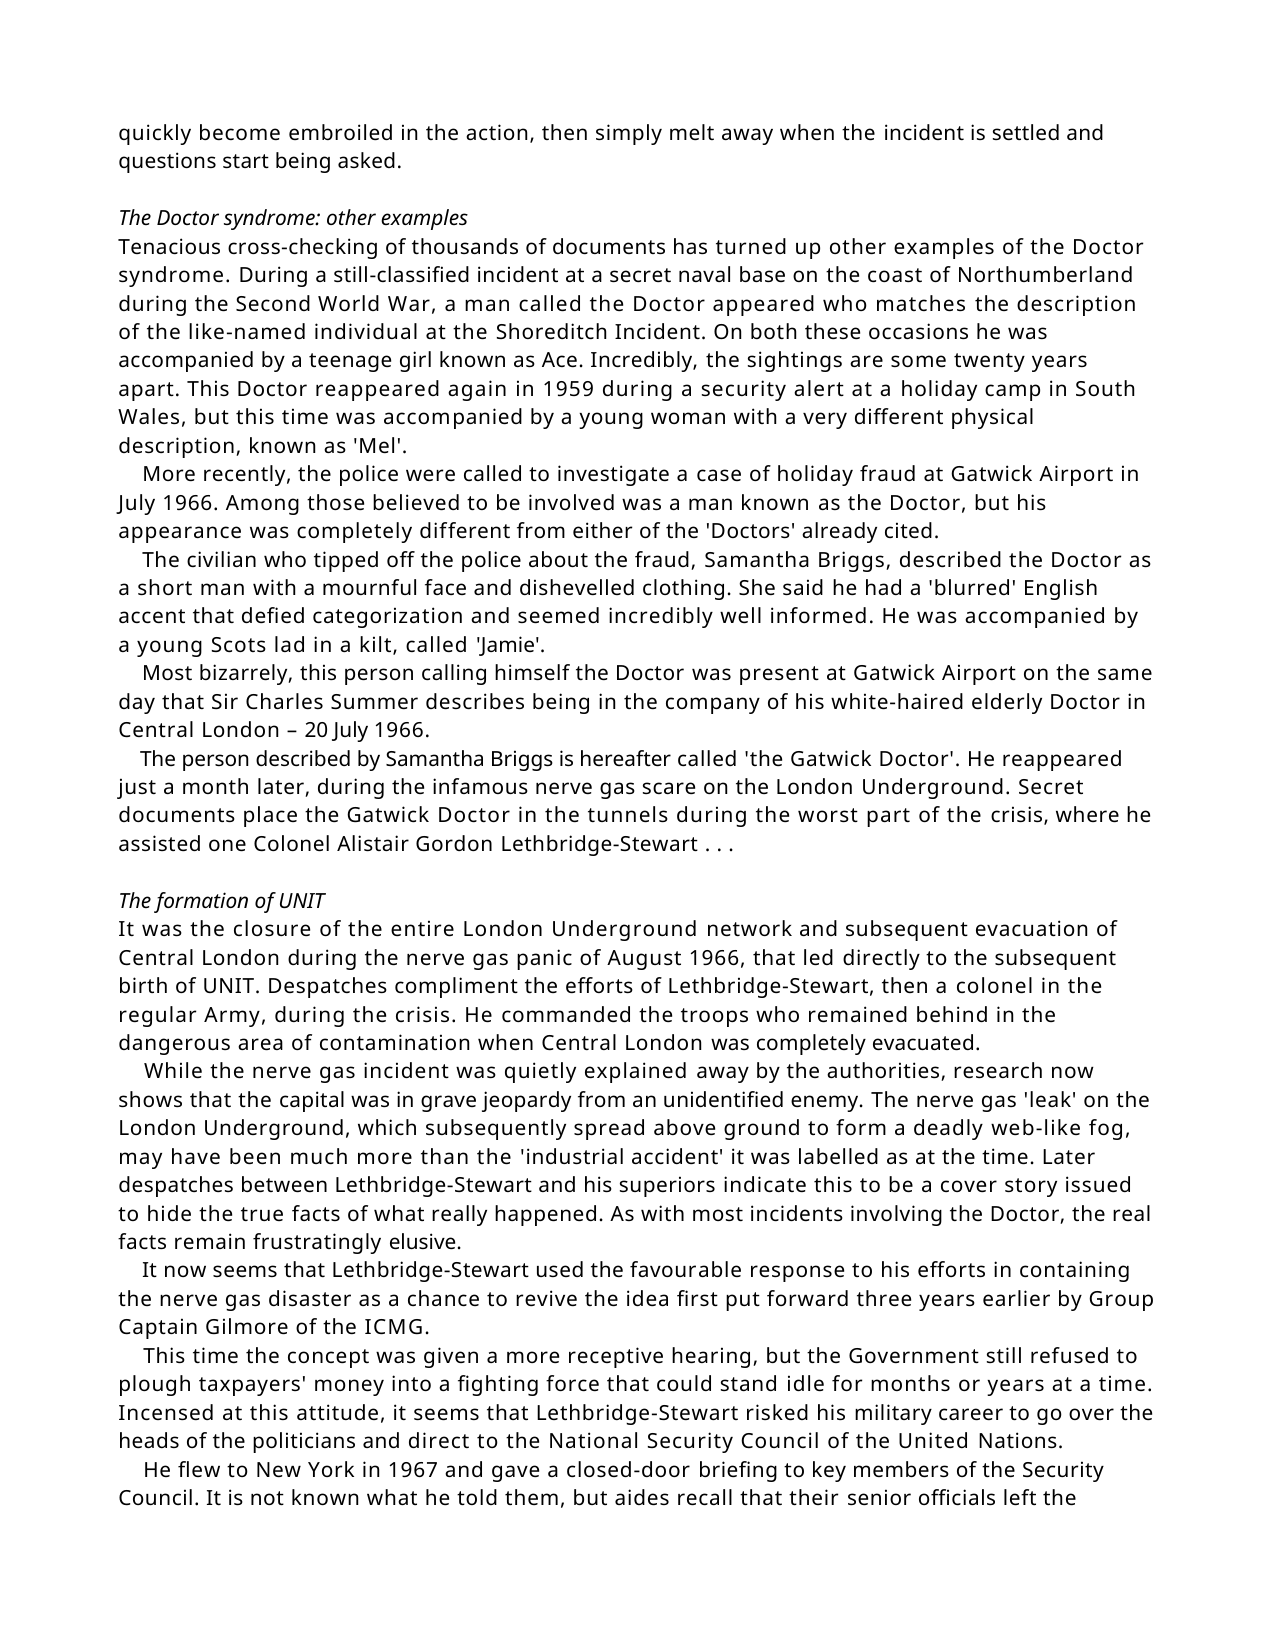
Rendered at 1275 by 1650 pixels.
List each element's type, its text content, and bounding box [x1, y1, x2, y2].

text The formation of UNIT [118, 886, 1157, 914]
text Most bizarrely, this person calling himself the Doctor was present at Gatwick Airport on the same day that Sir Charles Summer describes being in the company of his white-haired elderly Doctor in Central London – 20 July 1966. [118, 658, 1157, 744]
text This time the concept was given a more receptive hearing, but the Government still refused to plough taxpayers' money into a fighting force that could stand idle for months or years at a time. Incensed at this attitude, it seems that Lethbridge-Stewart risked his military career to go over the heads of the politicians and direct to the National Security Council of the United Nations. [118, 1341, 1157, 1455]
text It was the closure of the entire London Underground network and subsequent evacuation of Central London during the nerve gas panic of August 1966, that led directly to the subsequent birth of UNIT. Despatches compliment the efforts of Lethbridge-Stewart, then a colonel in the regular Army, during the crisis. He commanded the troops who remained behind in the dangerous area of contamination when Central London was completely evacuated. [118, 914, 1157, 1057]
text He flew to New York in 1967 and gave a closed-door briefing to key members of the Security Council. It is not known what he told them, but aides recall that their senior officials left the [118, 1455, 1157, 1512]
text While the nerve gas incident was quietly explained away by the authorities, research now shows that the capital was in grave jeopardy from an unidentified enemy. The nerve gas 'leak' on the London Underground, which subsequently spread above ground to form a deadly web-like fog, may have been much more than the 'industrial accident' it was labelled as at the time. Later despatches between Lethbridge-Stewart and his superiors indicate this to be a cover story issued to hide the true facts of what really happened. As with most incidents involving the Doctor, the real facts remain frustratingly elusive. [118, 1057, 1157, 1256]
text More recently, the police were called to investigate a case of holiday fraud at Gatwick Airport in July 1966. Among those believed to be involved was a man known as the Doctor, but his appearance was completely different from either of the 'Doctors' already cited. [118, 459, 1157, 545]
text The person described by Samantha Briggs is hereafter called 'the Gatwick Doctor'. He reappeared just a month later, during the infamous nerve gas scare on the London Underground. Secret documents place the Gatwick Doctor in the tunnels during the worst part of the crisis, where he assisted one Colonel Alistair Gordon Lethbridge-Stewart . . . [118, 744, 1157, 857]
text The civilian who tipped off the police about the fraud, Samantha Briggs, described the Doctor as a short man with a mournful face and dishevelled clothing. She said he had a 'blurred' English accent that defied categorization and seemed incredibly well informed. He was accompanied by a young Scots lad in a kilt, called 'Jamie'. [118, 545, 1157, 658]
text It now seems that Lethbridge-Stewart used the favourable response to his efforts in containing the nerve gas disaster as a chance to revive the idea first put forward three years earlier by Group Captain Gilmore of the ICMG. [118, 1256, 1157, 1341]
text Tenacious cross-checking of thousands of documents has turned up other examples of the Doctor syndrome. During a still-classified incident at a secret naval base on the coast of Northumberland during the Second World War, a man called the Doctor appeared who matches the description of the like-named individual at the Shoreditch Incident. On both these occasions he was accompanied by a teenage girl known as Ace. Incredibly, the sightings are some twenty years apart. This Doctor reappeared again in 1959 during a security alert at a holiday camp in South Wales, but this time was accompanied by a young woman with a very different physical description, known as 'Mel'. [118, 232, 1157, 459]
text quickly become embroiled in the action, then simply melt away when the incident is settled and questions start being asked. [118, 118, 1157, 175]
text The Doctor syndrome: other examples [118, 203, 1157, 232]
